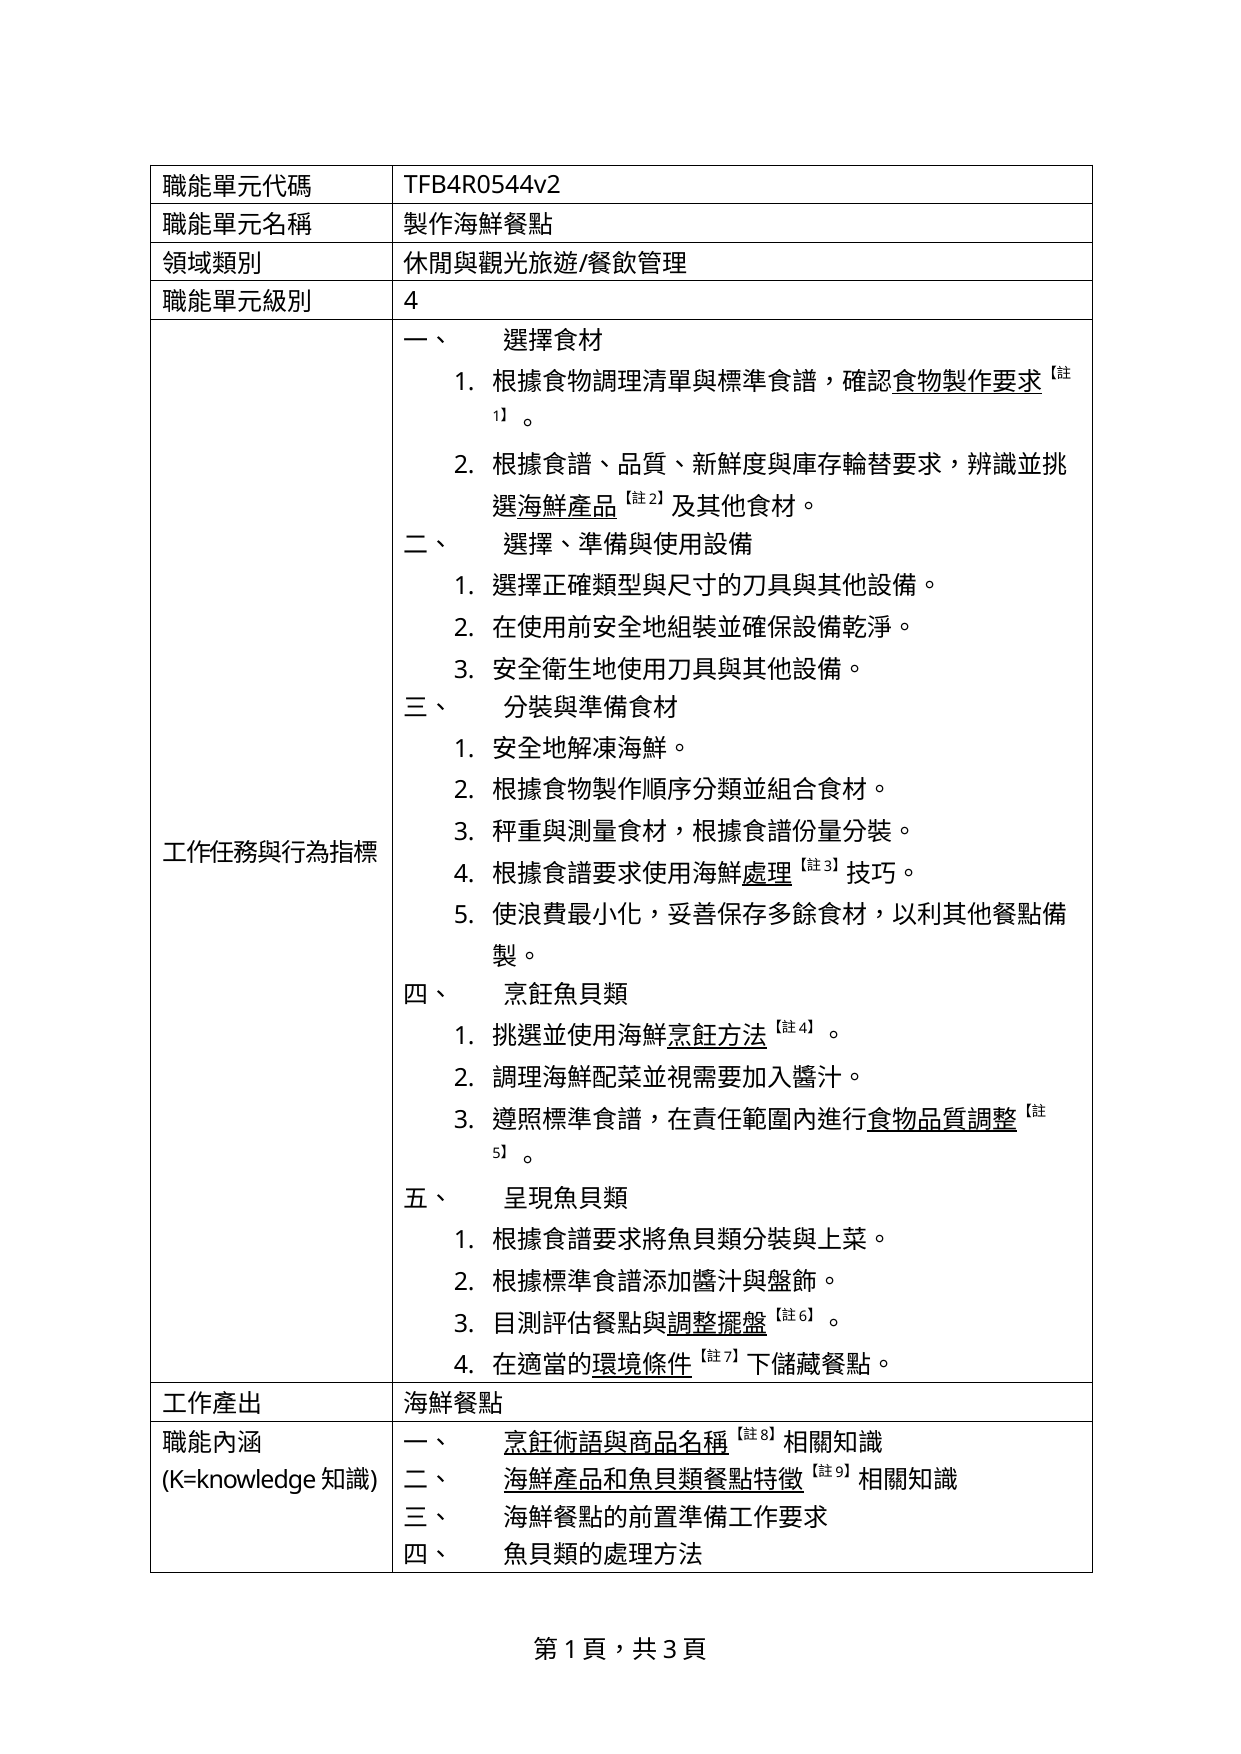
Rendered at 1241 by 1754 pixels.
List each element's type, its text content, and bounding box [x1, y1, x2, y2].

table_cell 工作任務與行為指標 [151, 320, 392, 1382]
table_cell 職能單元級別 [151, 281, 392, 319]
table_header TFB4R0544v2 [393, 166, 1092, 203]
table_cell 製作海鮮餐點 [393, 204, 1092, 242]
table_cell 4 [393, 281, 1092, 319]
table_cell 休閒與觀光旅遊/餐飲管理 [393, 243, 1092, 280]
table_cell 職能內涵 (K=knowledge知識) [151, 1422, 392, 1572]
table_cell 海鮮餐點 [393, 1383, 1092, 1421]
table_cell 烹飪術語與商品名稱【註8】相關知識 海鮮產品和魚貝類餐點特徵【註9】相關知識 海鮮餐點的前置準備工作要求 魚貝類的處理方法 不同種類與部位的魚貝類烹飪方式 海鮮餐點設備保養維護、特色功能與安全操作方式 魚貝類產品安全儲存環境及條件相關知識 [393, 1422, 1092, 1572]
table_header 職能單元代碼 [151, 166, 392, 203]
table_cell 選擇食材 根據食物調理清單與標準食譜，確認食物製作要求【註1】。 根據食譜、品質、新鮮度與庫存輪替要求，辨識並挑選海鮮產品【註2】及其他食材。 選擇、準備與使用設備 選擇正確類型與尺寸的刀具與其他設備。 在使用前安全地組裝並確保設備乾淨。 安全衛生地使用刀具與其他設備。 分裝與準備食材 安全地解凍海鮮。 根據食物製作順序分類並組合食材。 秤重與測量食材，根據食譜份量分裝。 根據食譜要求使用海鮮處理【註3】技巧。 使浪費最小化，妥善保存多餘食材，以利其他餐點備製。 烹飪魚貝類 挑選並使用海鮮烹飪方法【註4】。 調理海鮮配菜並視需要加入醬汁。 遵照標準食譜，在責任範圍內進行食物品質調整【註5】。 呈現魚貝類 根據食譜要求將魚貝類分裝與上菜。 根據標準食譜添加醬汁與盤飾。 目測評估餐點與調整擺盤【註6】。 在適當的環境條件【註7】下儲藏餐點。 [393, 320, 1092, 1382]
table_cell 工作產出 [151, 1383, 392, 1421]
table_cell 職能單元名稱 [151, 204, 392, 242]
table_cell 領域類別 [151, 243, 392, 280]
